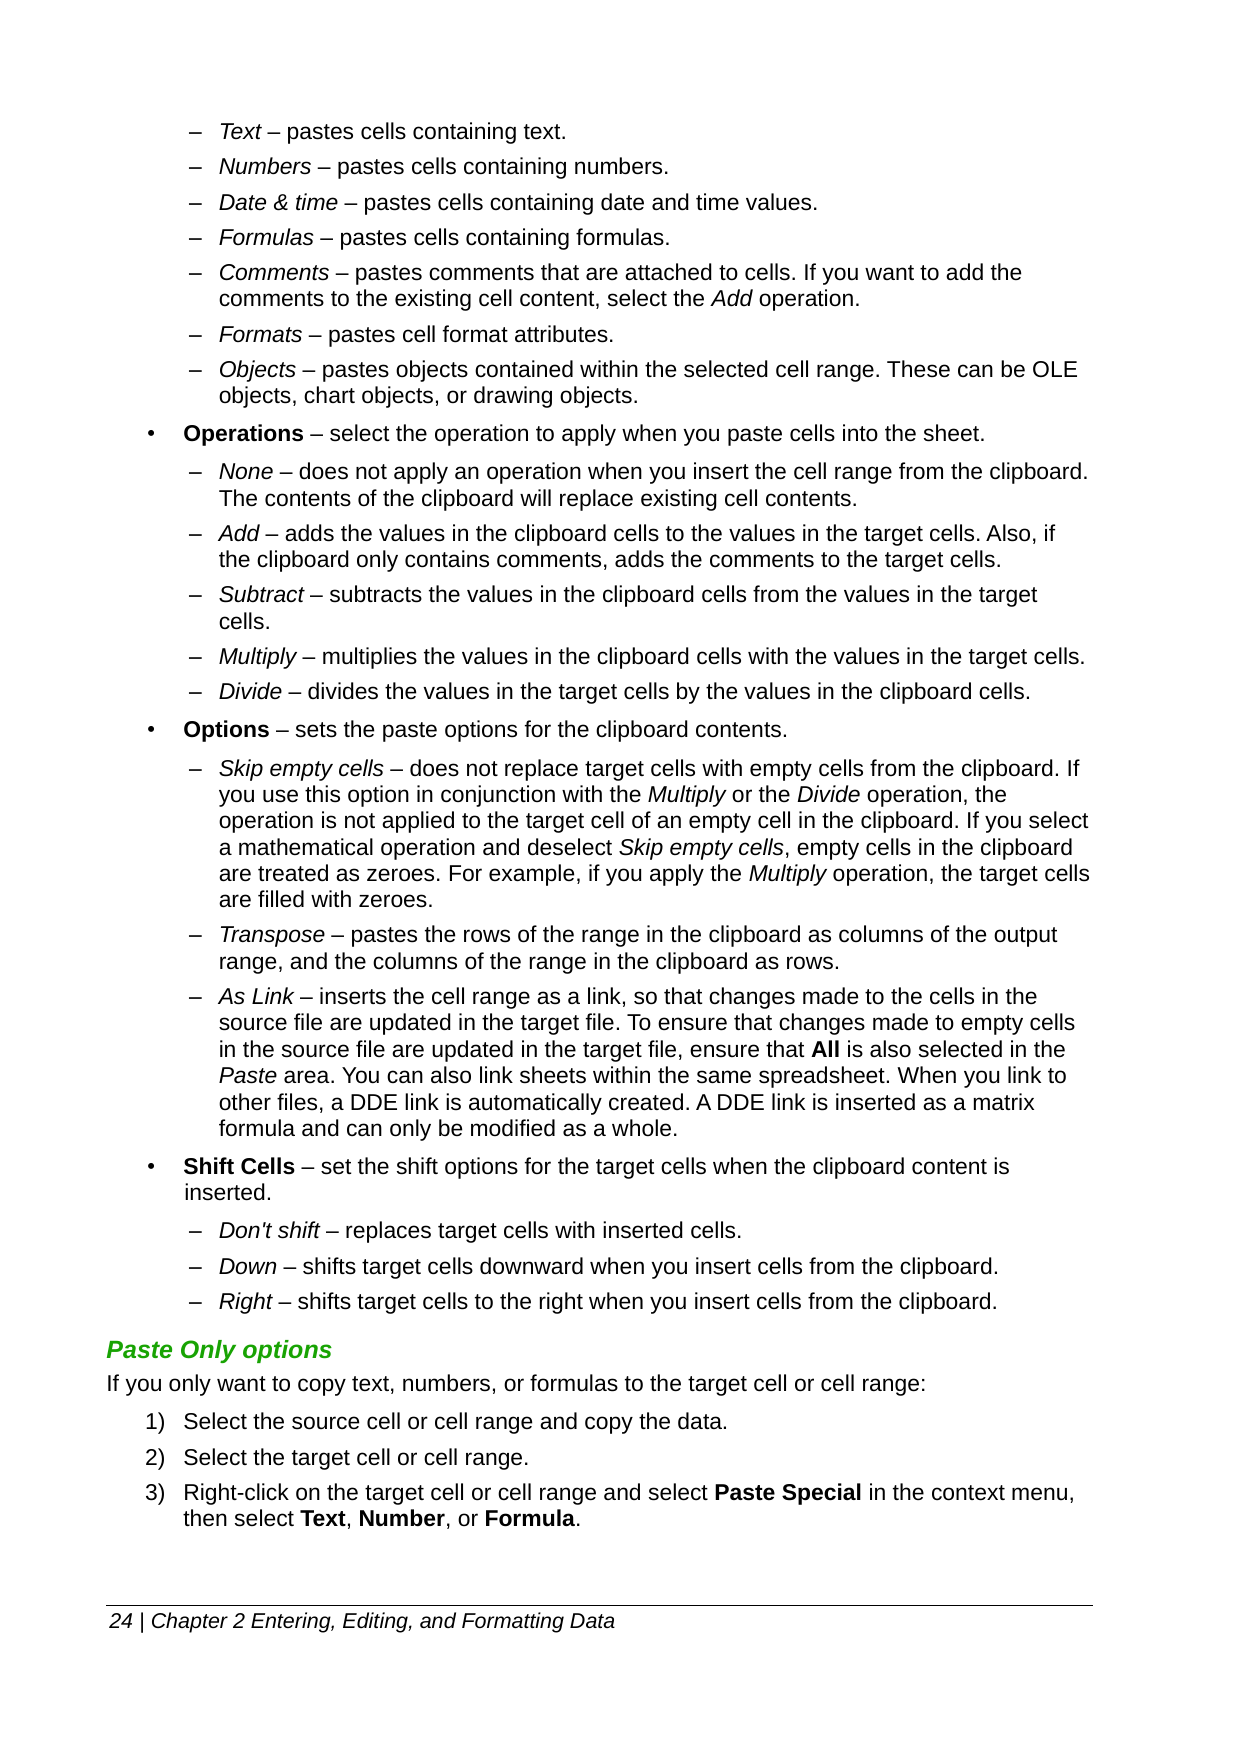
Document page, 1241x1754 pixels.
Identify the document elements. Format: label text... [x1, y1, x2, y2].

list Subtract – subtracts the values in the clipboard cells from the values in the target cells. [189, 581, 1093, 634]
text If you only want to copy text, numbers, or formulas to the target cell or cell range: [106, 1369, 1093, 1396]
list Skip empty cells – does not replace target cells with empty cells from the clipboard. If you use this option in conjunction with the Multiply or the Divide operation, the operation is not applied to the target cell of an empty cell in the clipboard. If you select a mathematical operation and deselect Skip empty cells, empty cells in the clipboard are treated as zeroes. For example, if you apply the Multiply operation, the target cells are filled with zeroes. [189, 754, 1093, 913]
list Don't shift – replaces target cells with inserted cells. [189, 1217, 1093, 1244]
list Right – shifts target cells to the right when you insert cells from the clipboard. [189, 1288, 1093, 1314]
list Date & time – pastes cells containing date and time values. [189, 188, 1093, 215]
list Numbers – pastes cells containing numbers. [189, 153, 1093, 180]
list Objects – pastes objects contained within the selected cell range. These can be OLE objects, chart objects, or drawing objects. [189, 356, 1093, 408]
list Select the source cell or cell range and copy the data. [165, 1408, 1093, 1435]
list Text – pastes cells containing text. [189, 118, 1093, 144]
list Add – adds the values in the clipboard cells to the values in the target cells. Also, if the clipboard only contains comments, adds the comments to the target cells. [189, 520, 1093, 573]
list Down – shifts target cells downward when you insert cells from the clipboard. [189, 1253, 1093, 1279]
list Shift Cells – set the shift options for the target cells when the clipboard content is inserted. [144, 1150, 1093, 1208]
list Formulas – pastes cells containing formulas. [189, 224, 1093, 250]
subtitle Paste Only options [106, 1335, 1093, 1363]
list Select the target cell or cell range. [165, 1443, 1093, 1470]
list Comments – pastes comments that are attached to cells. If you want to add the comments to the existing cell content, select the Add operation. [189, 259, 1093, 312]
list As Link – inserts the cell range as a link, so that changes made to the cells in the source file are updated in the target file. To ensure that changes made to empty cells in the source file are updated in the target file, ensure that All is also selected in the Paste area. You can also link sheets within the same spreadsheet. When you link to other files, a DDE link is automatically created. A DDE link is inserted as a matrix formula and can only be modified as a whole. [189, 983, 1093, 1141]
list Formats – pastes cell format attributes. [189, 321, 1093, 347]
list Transpose – pastes the rows of the range in the clipboard as columns of the output range, and the columns of the range in the clipboard as rows. [189, 921, 1093, 974]
list Right-click on the target cell or cell range and select Paste Special in the context menu, then select Text, Number, or Formula. [165, 1479, 1093, 1531]
list Multiply – multiplies the values in the clipboard cells with the values in the target cells. [189, 643, 1093, 669]
list Operations – select the operation to apply when you paste cells into the sheet. [144, 417, 1093, 449]
list Divide – divides the values in the target cells by the values in the clipboard cells. [189, 678, 1093, 704]
list None – does not apply an operation when you insert the cell range from the clipboard. The contents of the clipboard will replace existing cell contents. [189, 458, 1093, 511]
list Options – sets the paste options for the clipboard contents. [144, 713, 1093, 746]
